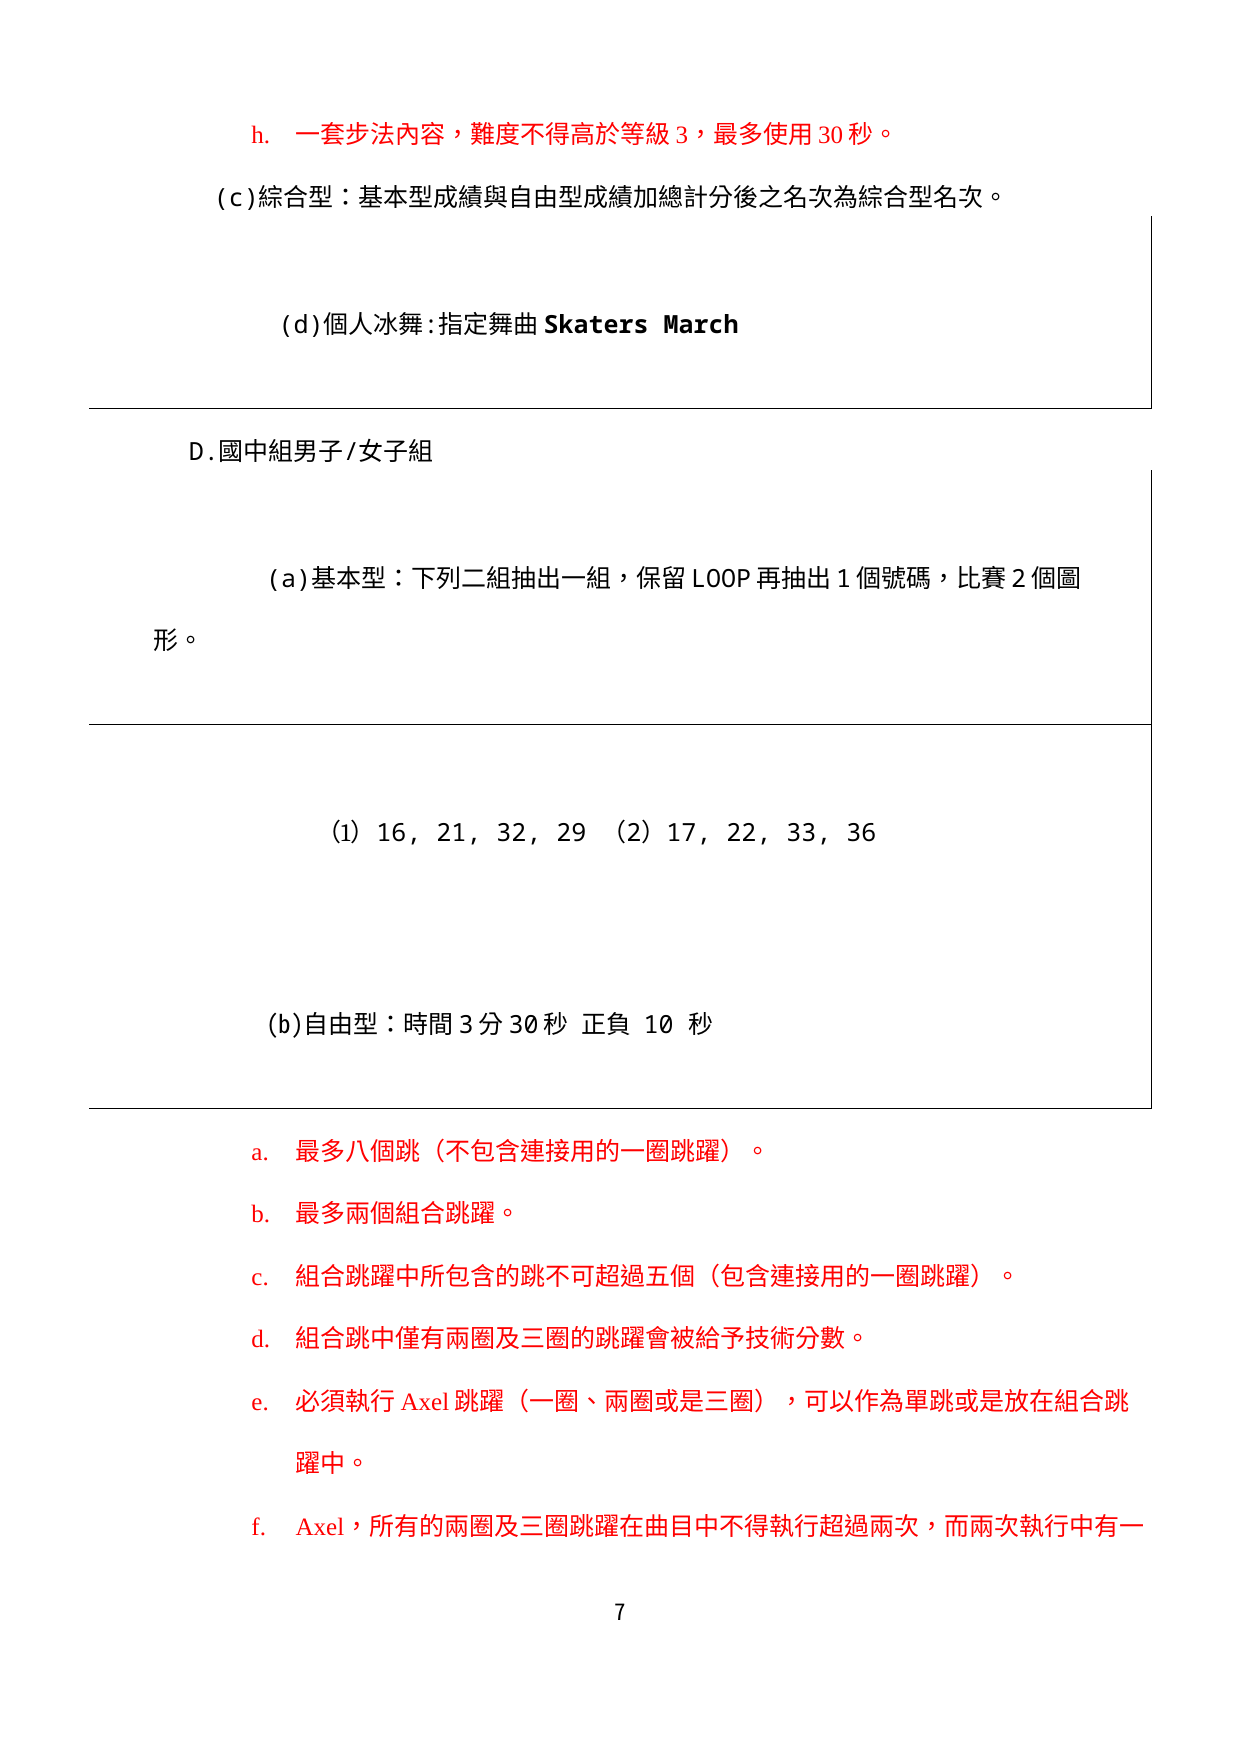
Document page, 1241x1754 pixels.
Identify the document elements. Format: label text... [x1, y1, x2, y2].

list 一套步法內容，難度不得高於等級3，最多使用30秒。 [251, 91, 1152, 153]
text (c)綜合型：基本型成績與自由型成績加總計分後之名次為綜合型名次。 [89, 153, 1152, 216]
list 最多兩個組合跳躍。 [251, 1170, 1152, 1233]
text (d)個人冰舞:指定舞曲Skaters March [89, 216, 1151, 408]
text D.國中組男子/女子組 [89, 408, 1152, 470]
list 最多八個跳（不包含連接用的一圈跳躍）。 [251, 1108, 1152, 1170]
list 組合跳中僅有兩圈及三圈的跳躍會被給予技術分數。 [251, 1295, 1152, 1358]
list 16, 21, 32, 29 （2）17, 22, 33, 36 [251, 724, 1151, 916]
text (b)自由型：時間3分30秒 正負 10 秒 [89, 916, 1151, 1108]
text (a)基本型：下列二組抽出一組，保留LOOP再抽出1個號碼，比賽2個圖形。 [89, 470, 1151, 724]
list 組合跳躍中所包含的跳不可超過五個（包含連接用的一圈跳躍）。 [251, 1233, 1152, 1295]
list 必須執行Axel跳躍（一圈、兩圈或是三圈），可以作為單跳或是放在組合跳躍中。 [251, 1358, 1152, 1483]
list Axel，所有的兩圈及三圈跳躍在曲目中不得執行超過兩次，而兩次執行中有一 [251, 1483, 1152, 1545]
